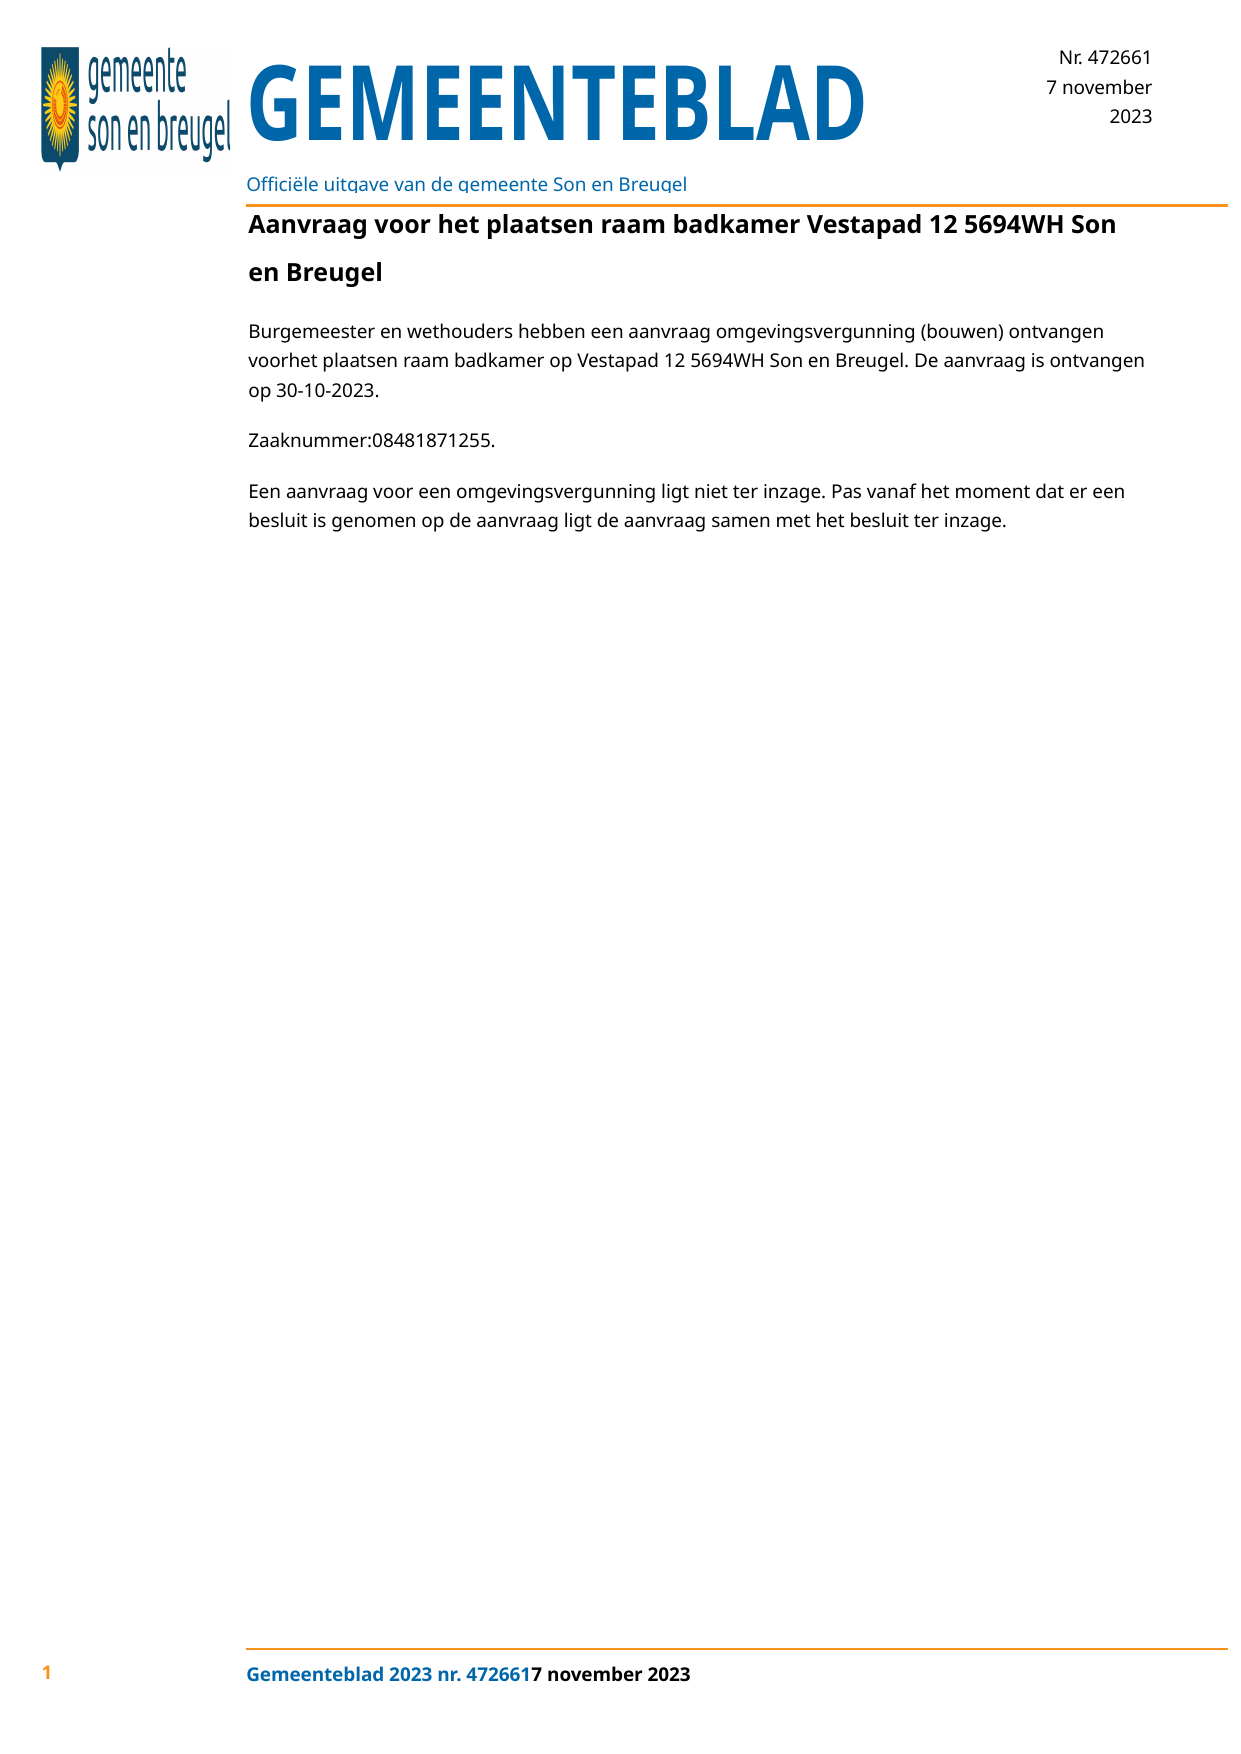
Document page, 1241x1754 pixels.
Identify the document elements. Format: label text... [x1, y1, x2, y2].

text Zaaknummer:08481871255. [248, 427, 1152, 453]
text Burgemeester en wethouders hebben een aanvraag omgevingsvergunning (bouwen) ontvangen voorhet plaatsen raam badkamer op Vestapad 12 5694WH Son en Breugel. De aanvraag is ontvangen op 30-10-2023. [248, 318, 1152, 403]
text Een aanvraag voor een omgevingsvergunning ligt niet ter inzage. Pas vanaf het moment dat er een besluit is genomen op de aanvraag ligt de aanvraag samen met het besluit ter inzage. [248, 478, 1152, 533]
text Aanvraag voor het plaatsen raam badkamer Vestapad 12 5694WH Son en Breugel [248, 207, 1152, 288]
picture [41, 47, 231, 172]
